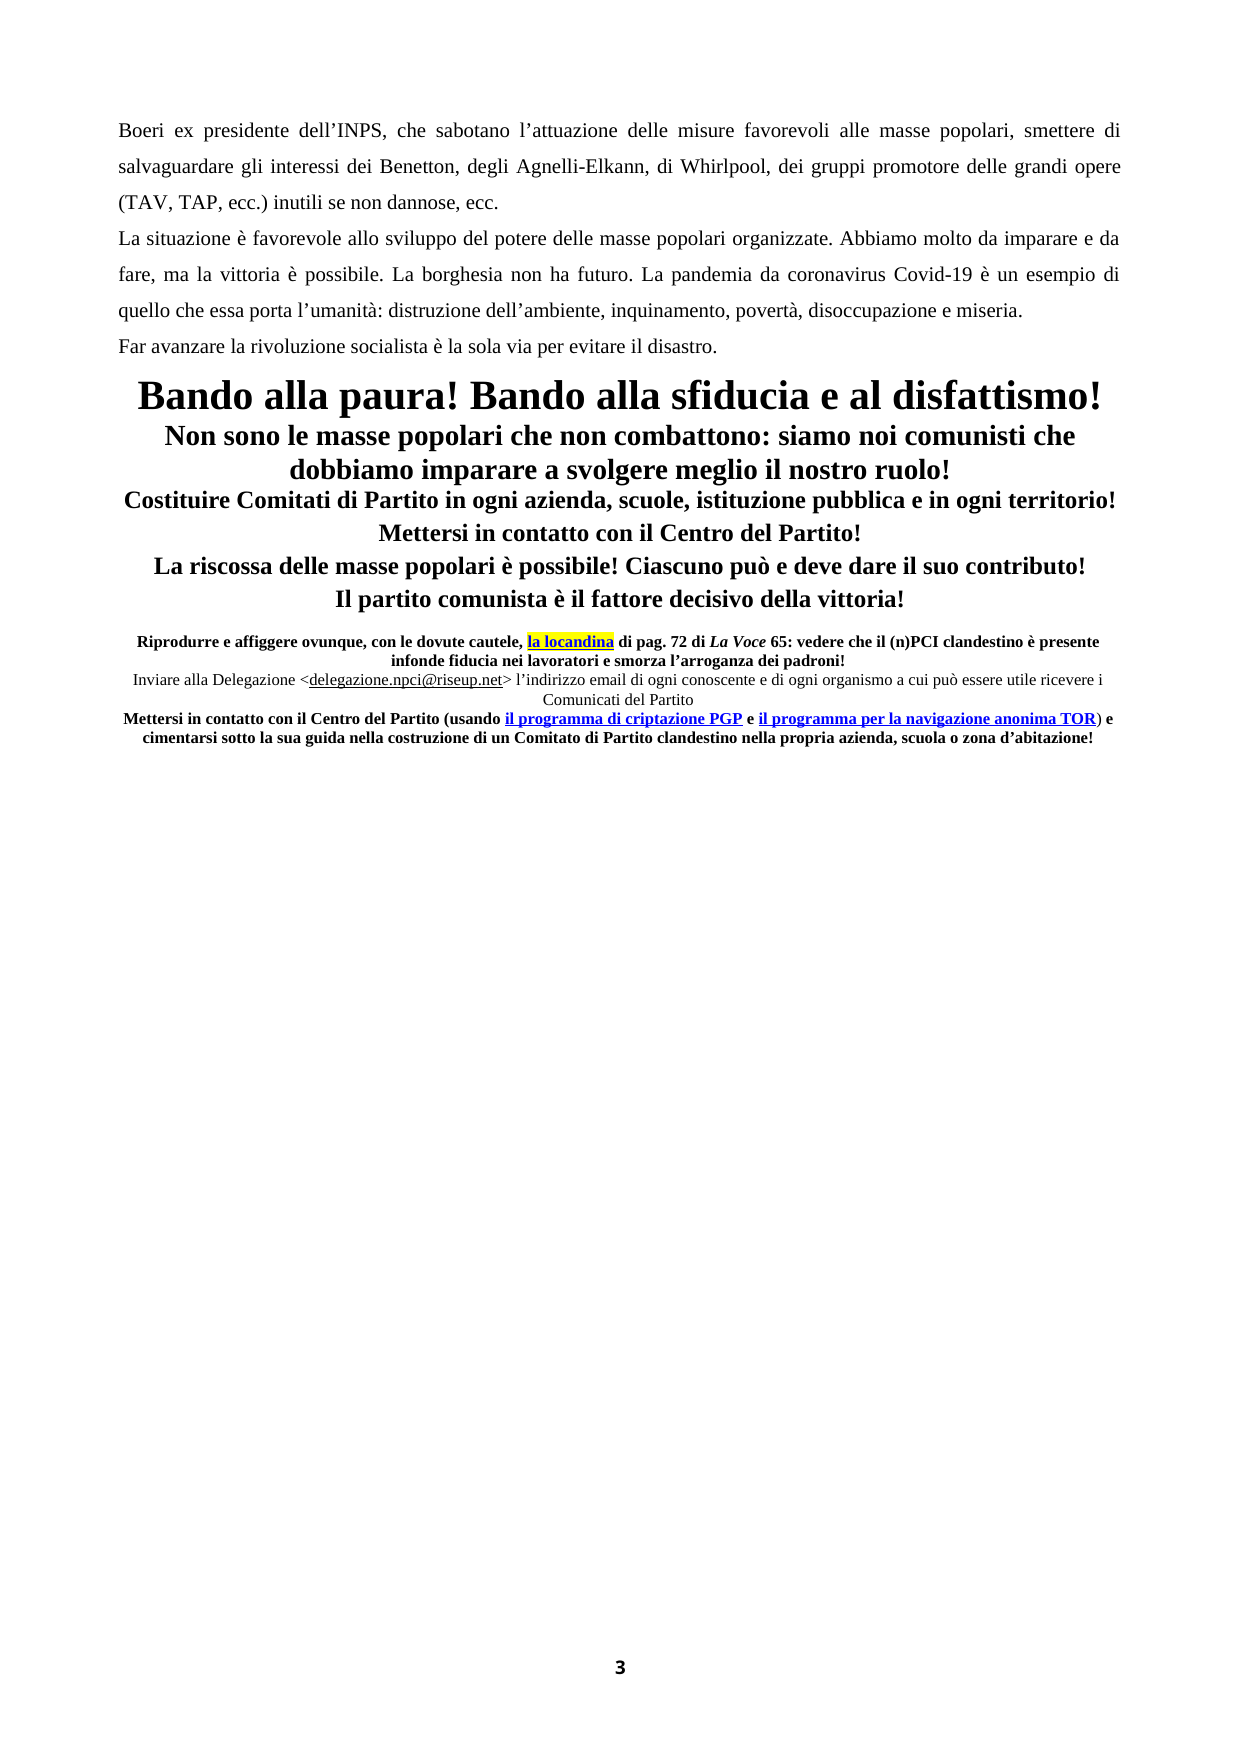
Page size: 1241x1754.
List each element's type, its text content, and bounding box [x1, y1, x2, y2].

text Mettersi in contatto con il Centro del Partito! [118, 518, 1122, 547]
text Riprodurre e affiggere ovunque, con le dovute cautele, la locandina di pag. 72 di La Voce 65: vedere che il (n)PCI clandestino è presente infonde fiducia nei lavoratori e smorza l’arroganza dei padroni! [118, 632, 1118, 670]
text Costituire Comitati di Partito in ogni azienda, scuole, istituzione pubblica e in ogni territorio! [118, 485, 1122, 514]
text Boeri ex presidente dell’INPS, che sabotano l’attuazione delle misure favorevoli alle masse popolari, smettere di salvaguardare gli interessi dei Benetton, degli Agnelli-Elkann, di Whirlpool, dei gruppi promotore delle grandi opere (TAV, TAP, ecc.) inutili se non dannose, ecc. [118, 118, 1122, 214]
text Il partito comunista è il fattore decisivo della vittoria! [118, 584, 1122, 613]
text Mettersi in contatto con il Centro del Partito (usando il programma di criptazione PGP e il programma per la navigazione anonima TOR) e cimentarsi sotto la sua guida nella costruzione di un Comitato di Partito clandestino nella propria azienda, scuola o zona d’abitazione! [118, 708, 1118, 747]
text La situazione è favorevole allo sviluppo del potere delle masse popolari organizzate. Abbiamo molto da imparare e da fare, ma la vittoria è possibile. La borghesia non ha futuro. La pandemia da coronavirus Covid-19 è un esempio di quello che essa porta l’umanità: distruzione dell’ambiente, inquinamento, povertà, disoccupazione e miseria. [118, 226, 1122, 322]
text Bando alla paura! Bando alla sfiducia e al disfattismo! [118, 370, 1122, 418]
text La riscossa delle masse popolari è possibile! Ciascuno può e deve dare il suo contributo! [118, 551, 1122, 580]
text Non sono le masse popolari che non combattono: siamo noi comunisti che dobbiamo imparare a svolgere meglio il nostro ruolo! [118, 418, 1122, 485]
text Inviare alla Delegazione <delegazione.npci@riseup.net> l’indirizzo email di ogni conoscente e di ogni organismo a cui può essere utile ricevere i Comunicati del Partito [118, 670, 1118, 708]
text Far avanzare la rivoluzione socialista è la sola via per evitare il disastro. [118, 334, 1122, 358]
